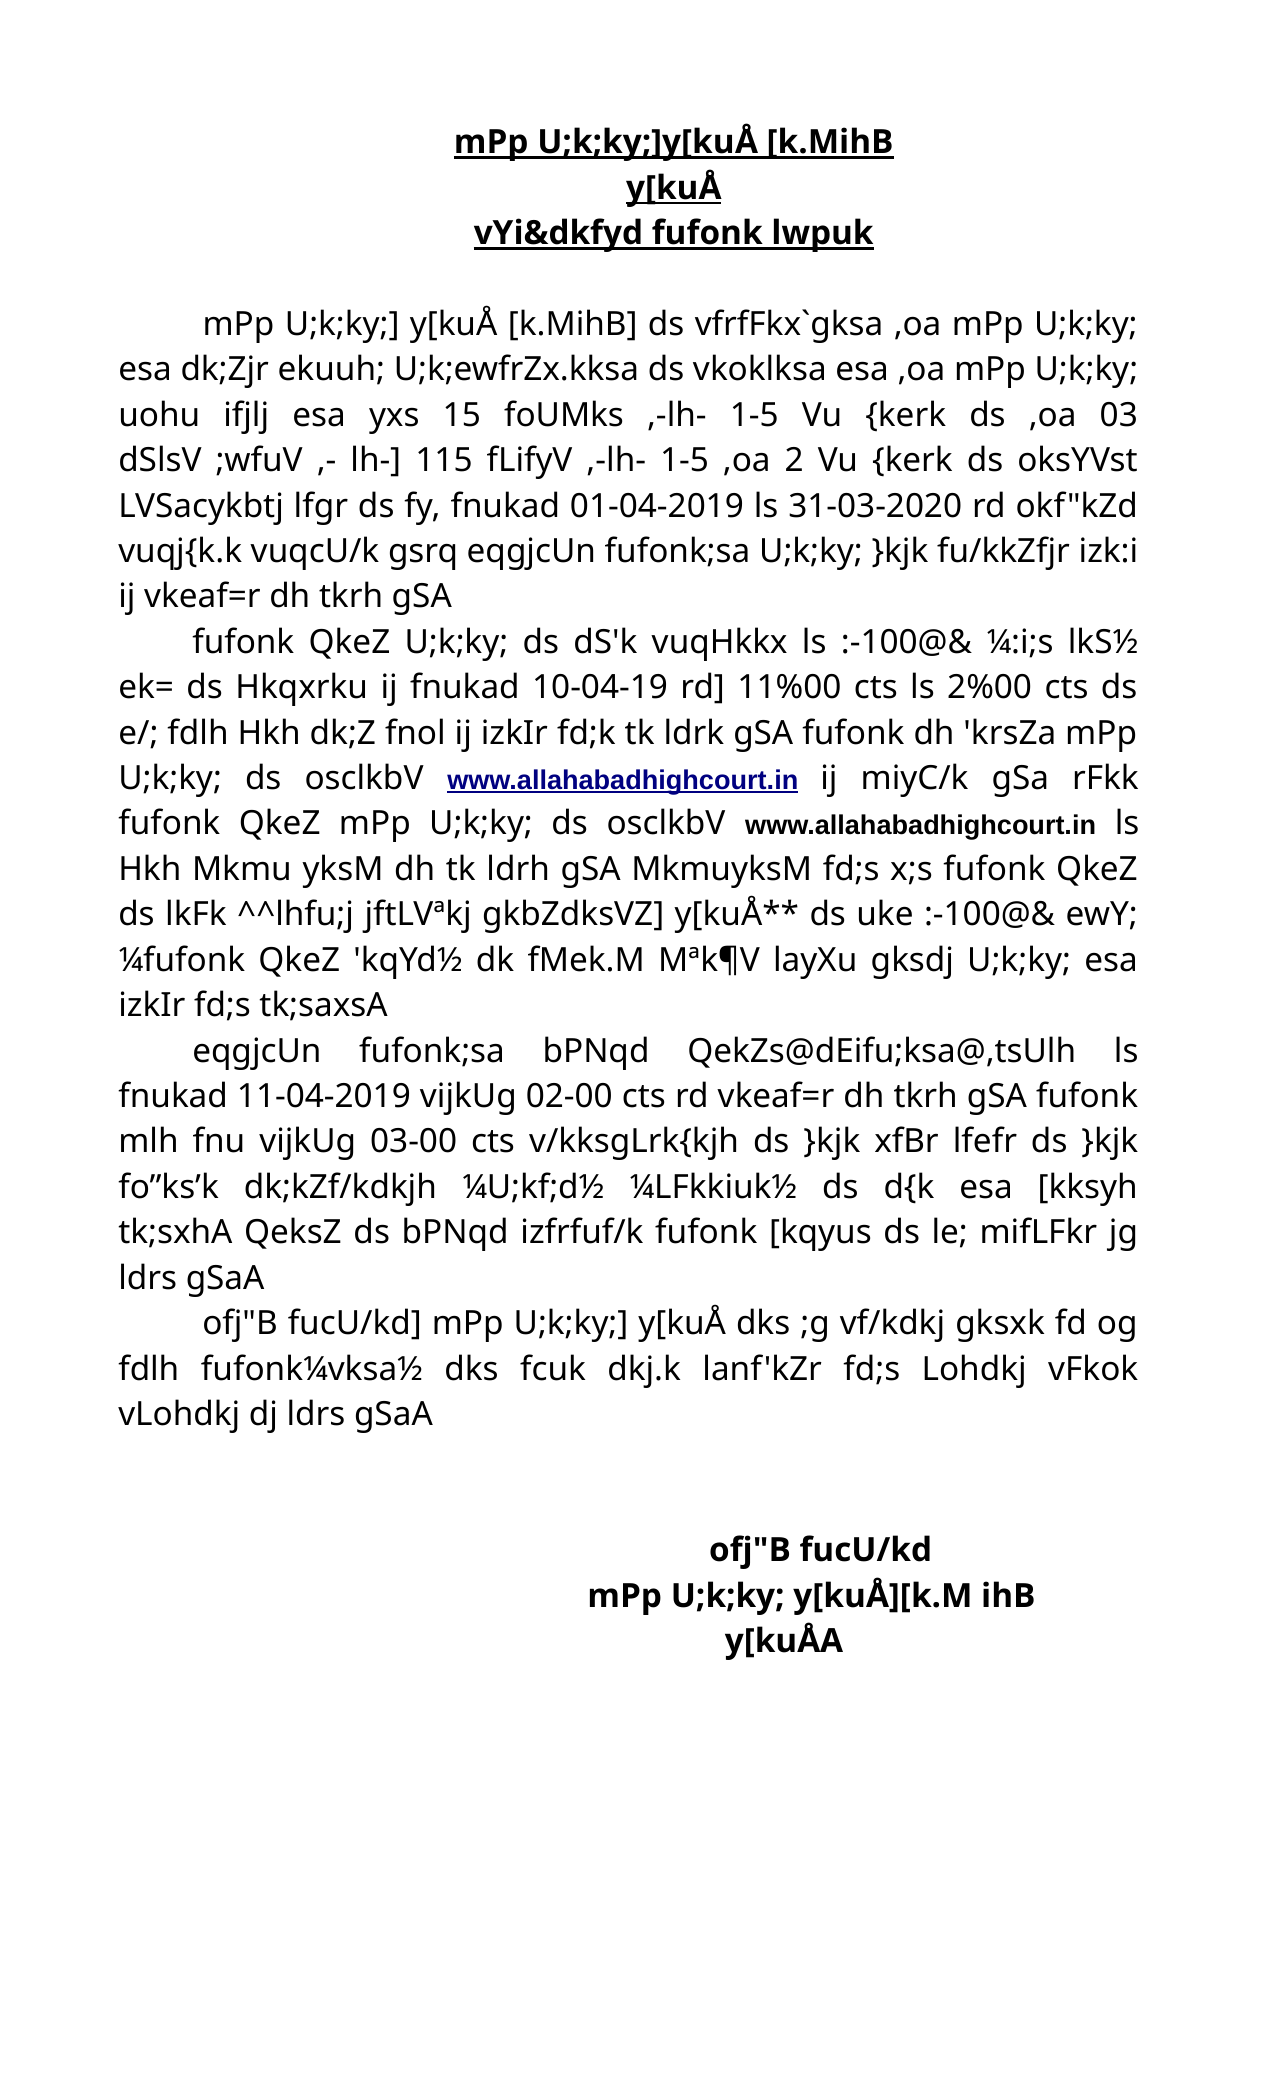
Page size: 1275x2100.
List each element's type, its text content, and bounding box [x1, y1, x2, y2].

text mPp U;k;ky;]y[kuÅ [k.MihB [190, 118, 1157, 163]
text eqgjcUn fufonk;sa bPNqd QekZs@dEifu;ksa@,tsUlh ls fnukad 11-04-2019 vijkUg 02-00 cts rd vkeaf=r dh tkrh gSA fufonk mlh fnu vijkUg 03-00 cts v/kksgLrk{kjh ds }kjk xfBr lfefr ds }kjk fo”ks’k dk;kZf/kdkjh ¼U;kf;d½ ¼LFkkiuk½ ds d{k esa [kksyh tk;sxhA QeksZ ds bPNqd izfrfuf/k fufonk [kqyus ds le; mifLFkr jg ldrs gSaA [118, 1026, 1139, 1299]
text y[kuÅA [190, 1617, 1157, 1662]
text ofj"B fucU/kd [118, 1526, 1157, 1571]
text mPp U;k;ky;] y[kuÅ [k.MihB] ds vfrfFkx`gksa ,oa mPp U;k;ky; esa dk;Zjr ekuuh; U;k;ewfrZx.kksa ds vkoklksa esa ,oa mPp U;k;ky; uohu ifjlj esa yxs 15 foUMks ,-lh- 1-5 Vu {kerk ds ,oa 03 dSlsV ;wfuV ,- lh-] 115 fLifyV ,-lh- 1-5 ,oa 2 Vu {kerk ds oksYVst LVSacykbtj lfgr ds fy, fnukad 01-04-2019 ls 31-03-2020 rd okf"kZd vuqj{k.k vuqcU/k gsrq eqgjcUn fufonk;sa U;k;ky; }kjk fu/kkZfjr izk:i ij vkeaf=r dh tkrh gSA [118, 300, 1139, 618]
text mPp U;k;ky; y[kuÅ][k.M ihB [118, 1571, 1157, 1617]
text ofj"B fucU/kd] mPp U;k;ky;] y[kuÅ dks ;g vf/kdkj gksxk fd og fdlh fufonk¼vksa½ dks fcuk dkj.k lanf'kZr fd;s Lohdkj vFkok vLohdkj dj ldrs gSaA [118, 1299, 1139, 1435]
text fufonk QkeZ U;k;ky; ds dS'k vuqHkkx ls :-100@& ¼:i;s lkS½ ek= ds Hkqxrku ij fnukad 10-04-19 rd] 11%00 cts ls 2%00 cts ds e/; fdlh Hkh dk;Z fnol ij izkIr fd;k tk ldrk gSA fufonk dh 'krsZa mPp U;k;ky; ds osclkbV www.allahabadhighcourt.in ij miyC/k gSa rFkk fufonk QkeZ mPp U;k;ky; ds osclkbV www.allahabadhighcourt.in ls Hkh Mkmu yksM dh tk ldrh gSA MkmuyksM fd;s x;s fufonk QkeZ ds lkFk ^^lhfu;j jftLVªkj gkbZdksVZ] y[kuÅ** ds uke :-100@& ewY; ¼fufonk QkeZ 'kqYd½ dk fMek.M Mªk¶V layXu gksdj U;k;ky; esa izkIr fd;s tk;saxsA [118, 618, 1139, 1026]
text vYi&dkfyd fufonk lwpuk [190, 209, 1157, 254]
text y[kuÅ [190, 163, 1157, 209]
